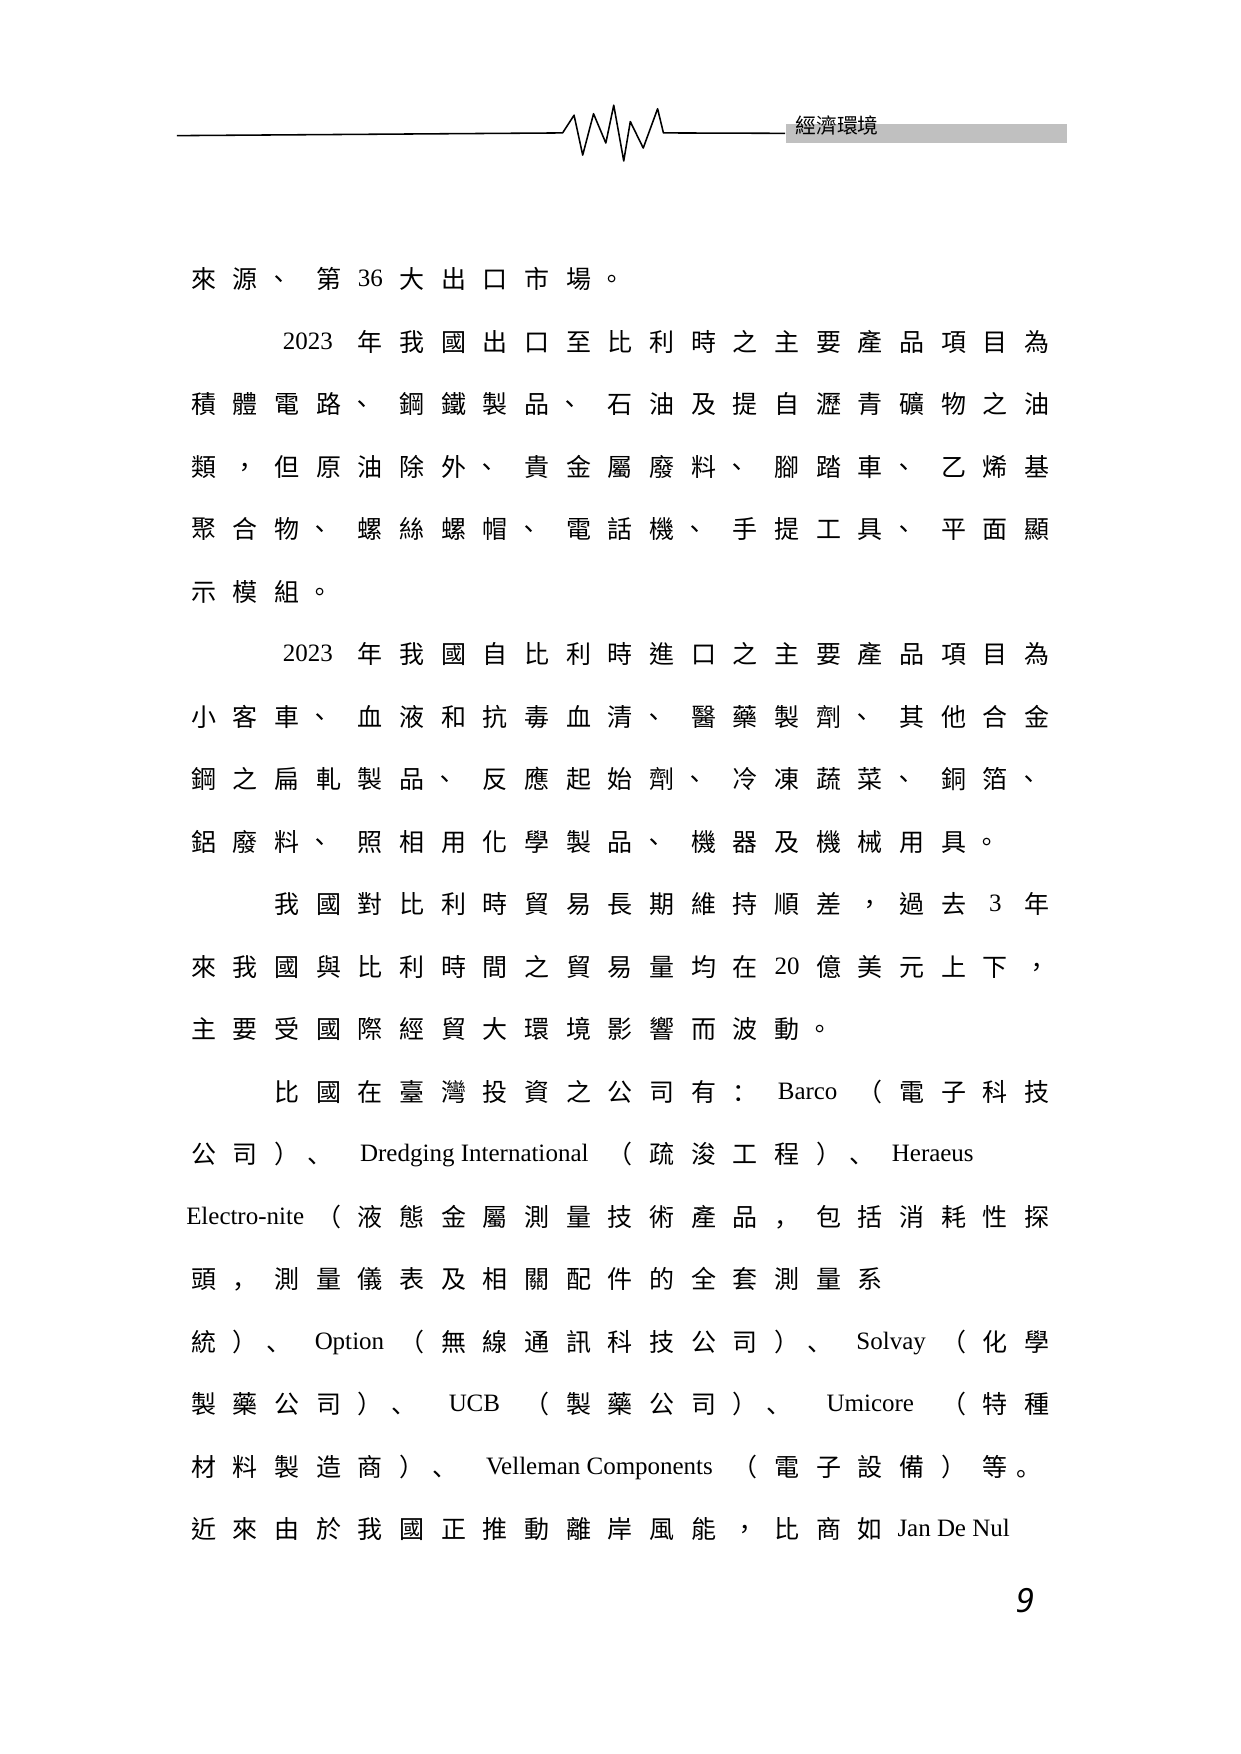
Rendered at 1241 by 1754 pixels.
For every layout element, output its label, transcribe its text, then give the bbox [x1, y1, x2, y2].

text 2023年我國自比利時進口之主要產品項目為小客車、血液和抗毒血清、醫藥製劑、其他合金鋼之扁軋製品、反應起始劑、冷凍蔬菜、銅箔、鋁廢料、照相用化學製品、機器及機械用具。 [183, 611, 1058, 861]
text 比國在臺灣投資之公司有：Barco（電子科技公司）、Dredging International（疏浚工程）、Heraeus Electro-nite（液態金屬測量技術產品，包括消耗性探頭，測量儀表及相關配件的全套測量系統）、Option（無線通訊科技公司）、Solvay（化學製藥公司）、UCB（製藥公司）、Umicore（特種材料製造商）、Velleman Components（電子設備）等。近來由於我國正推動離岸風能，比商如Jan De Nul [183, 1049, 1058, 1549]
text 我國對比利時貿易長期維持順差，過去3年來我國與比利時間之貿易量均在20億美元上下，主要受國際經貿大環境影響而波動。 [183, 861, 1058, 1049]
text 來源、第36大出口市場。 [183, 236, 1058, 299]
text 2023年我國出口至比利時之主要產品項目為積體電路、鋼鐵製品、石油及提自瀝青礦物之油類，但原油除外、貴金屬廢料、腳踏車、乙烯基聚合物、螺絲螺帽、電話機、手提工具、平面顯示模組。 [183, 299, 1058, 611]
